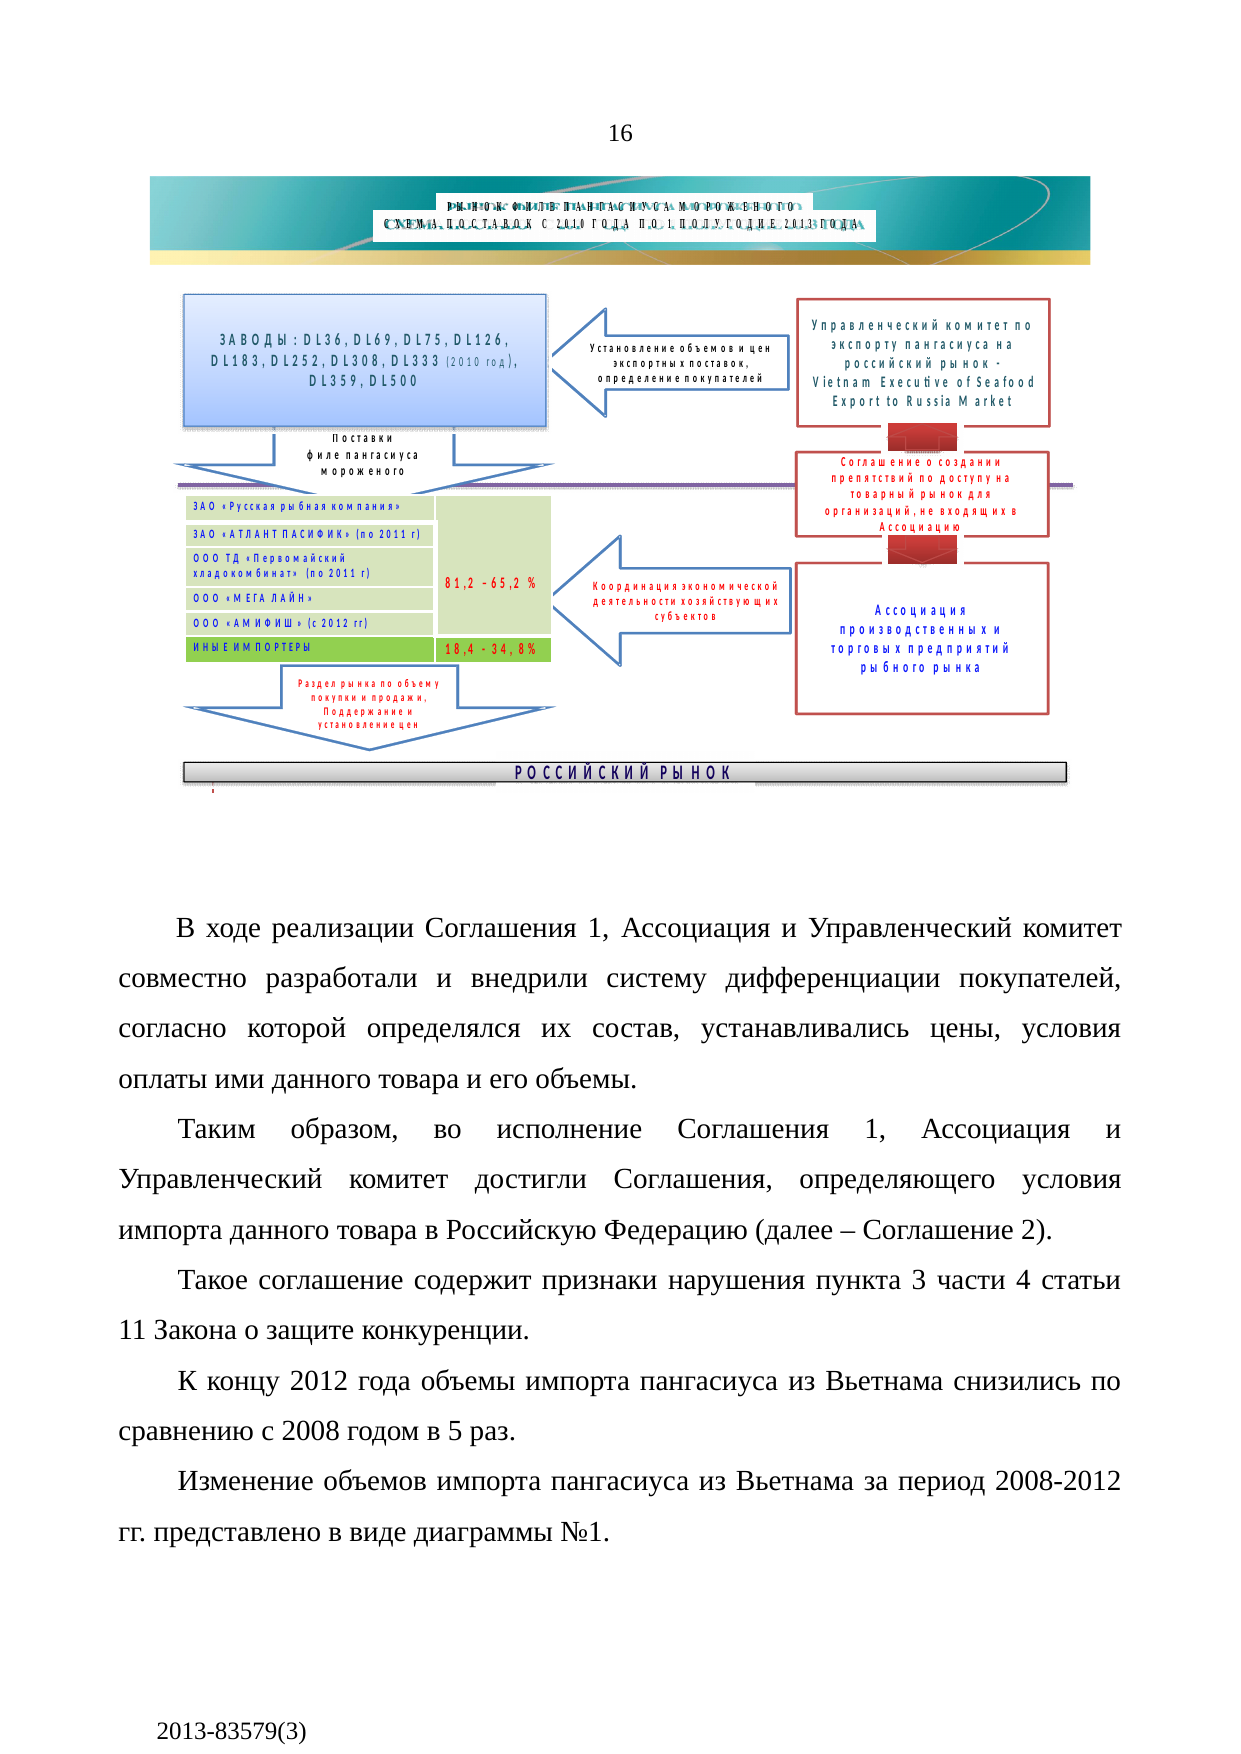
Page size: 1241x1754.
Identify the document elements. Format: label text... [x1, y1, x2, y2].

text Такое соглашение содержит признаки нарушения пункта 3 части 4 статьи 11 Закона о защите конкуренции. [118, 1262, 1122, 1346]
text В ходе реализации Соглашения 1, Ассоциация и Управленческий комитет совместно разработали и внедрили систему дифференциации покупателей, согласно которой определялся их состав, устанавливались цены, условия оплаты ими данного товара и его объемы. [118, 910, 1122, 1094]
text К концу 2012 года объемы импорта пангасиуса из Вьетнама снизились по сравнению с 2008 годом в 5 раз. [118, 1363, 1122, 1447]
text Изменение объемов импорта пангасиуса из Вьетнама за период 2008-2012 гг. представлено в виде диаграммы №1. [118, 1463, 1122, 1547]
text Таким образом, во исполнение Соглашения 1, Ассоциация и Управленческий комитет достигли Соглашения, определяющего условия импорта данного товара в Российскую Федерацию (далее – Соглашение 2). [118, 1111, 1122, 1245]
